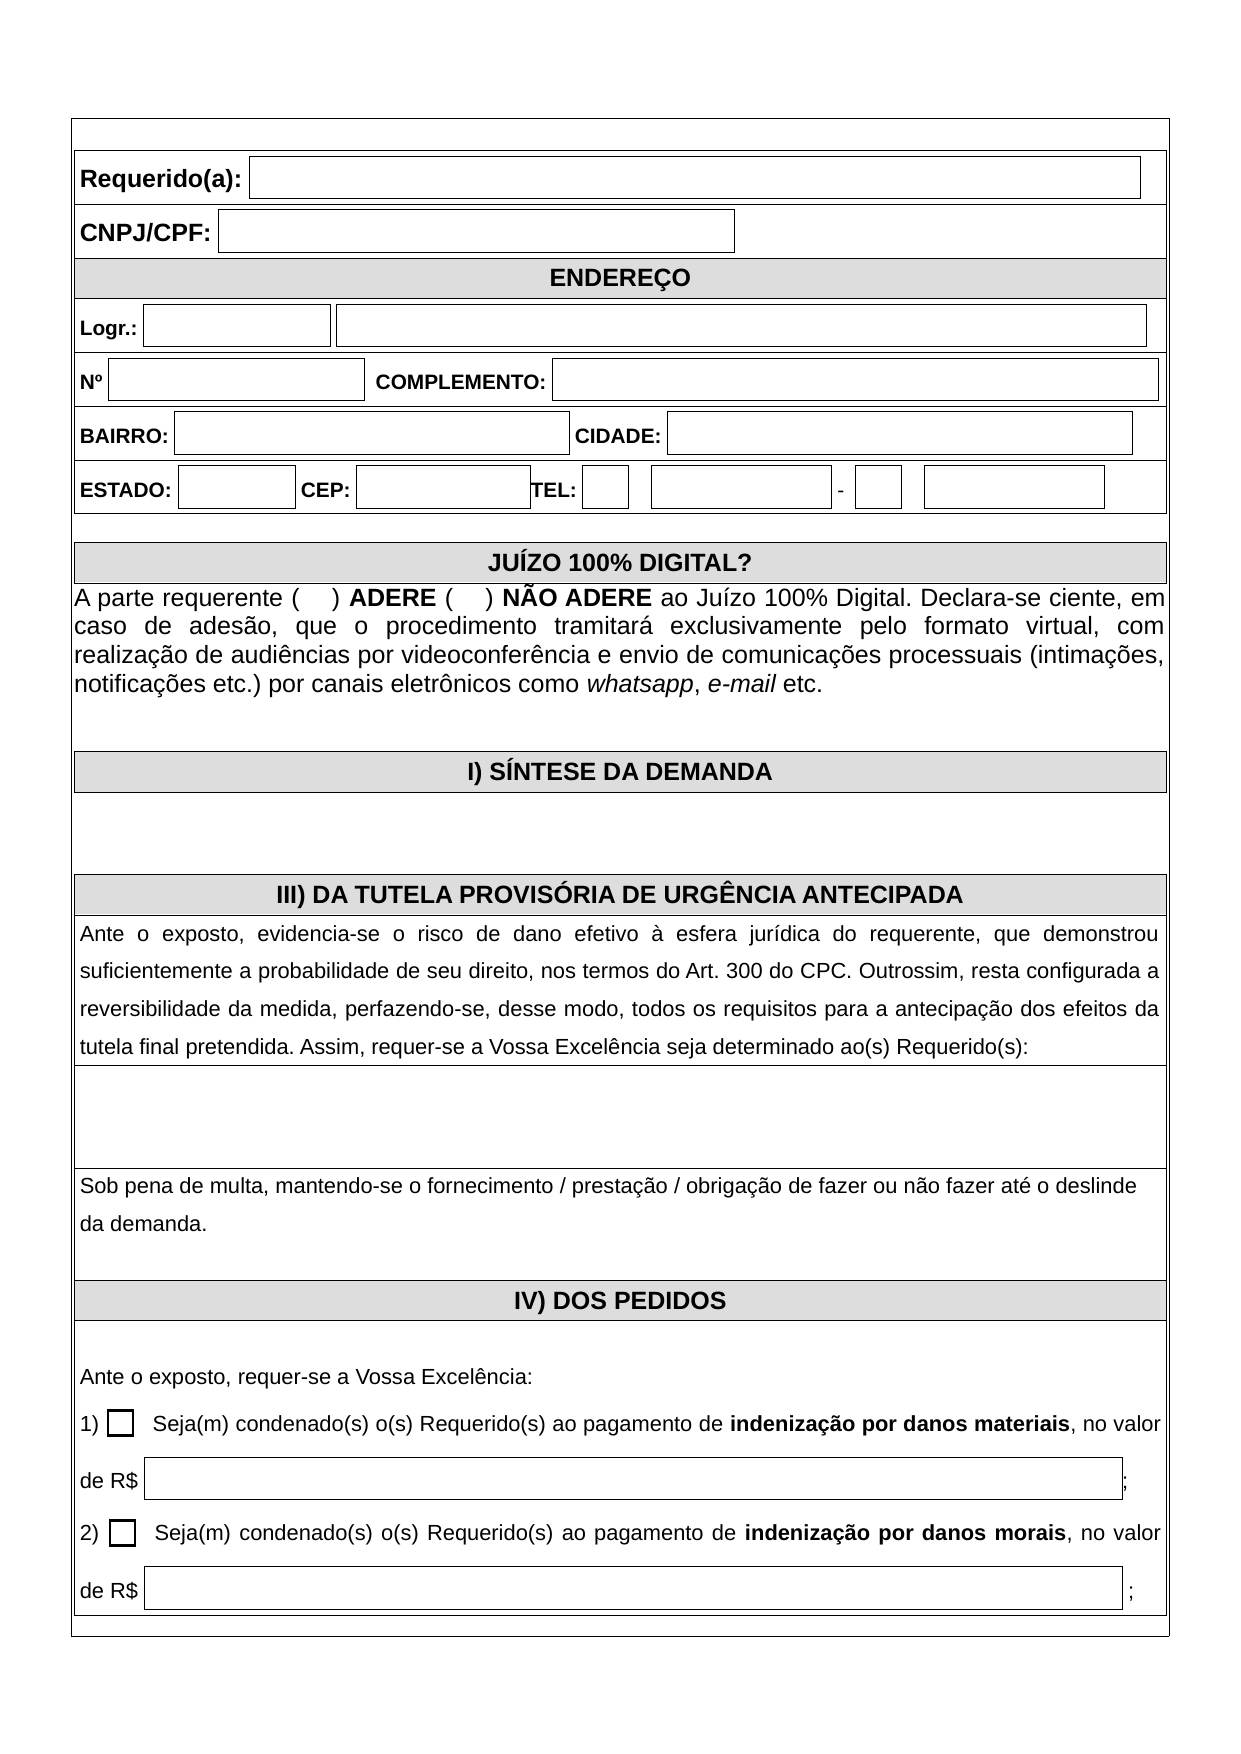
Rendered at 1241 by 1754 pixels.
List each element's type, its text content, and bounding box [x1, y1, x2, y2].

table_cell Ante o exposto, requer-se a Vossa Excelência: 1) Seja(m) condenado(s) o(s) Requerido(s) ao pagamento de indenização por danos materiais, no valor de R$ ; 2) Seja(m) condenado(s) o(s) Requerido(s) ao pagamento de indenização por danos morais, no valor de R$ ; [75, 1321, 1166, 1614]
table_cell BAIRRO: CIDADE: [75, 407, 1166, 459]
table_cell Logr.: [75, 299, 1166, 352]
table_header JUÍZO 100% DIGITAL? [75, 543, 1166, 582]
table_cell Ante o exposto, evidencia-se o risco de dano efetivo à esfera jurídica do requerente, que demonstrou suficientemente a probabilidade de seu direito, nos termos do Art. 300 do CPC. Outrossim, resta configurada a reversibilidade da medida, perfazendo-se, desse modo, todos os requisitos para a antecipação dos efeitos da tutela final pretendida. Assim, requer-se a Vossa Excelência seja determinado ao(s) Requerido(s): [75, 916, 1166, 1065]
table_cell [75, 1066, 1166, 1168]
table_header IV) DOS PEDIDOS [75, 1281, 1166, 1320]
table_cell Nº COMPLEMENTO: [75, 353, 1166, 406]
table_cell ENDEREÇO [75, 259, 1166, 298]
table_cell CNPJ/CPF: [75, 205, 1166, 258]
table_cell ESTADO: CEP: TEL: - [75, 461, 1166, 513]
table_header I) SÍNTESE DA DEMANDA [75, 752, 1166, 792]
table_header III) DA TUTELA PROVISÓRIA DE URGÊNCIA ANTECIPADA [75, 875, 1166, 914]
table_cell Sob pena de multa, mantendo-se o fornecimento / prestação / obrigação de fazer ou não fazer até o deslinde da demanda. [75, 1169, 1166, 1280]
text A parte requerente ( ) ADERE ( ) NÃO ADERE ao Juízo 100% Digital. Declara-se ciente, em caso de adesão, que o procedimento tramitará exclusivamente pelo formato virtual, com realização de audiências por videoconferência e envio de comunicações processuais (intimações, notificações etc.) por canais eletrônicos como whatsapp, e-mail etc. [74, 584, 1166, 698]
table_header Requerido(a): [75, 151, 1166, 204]
